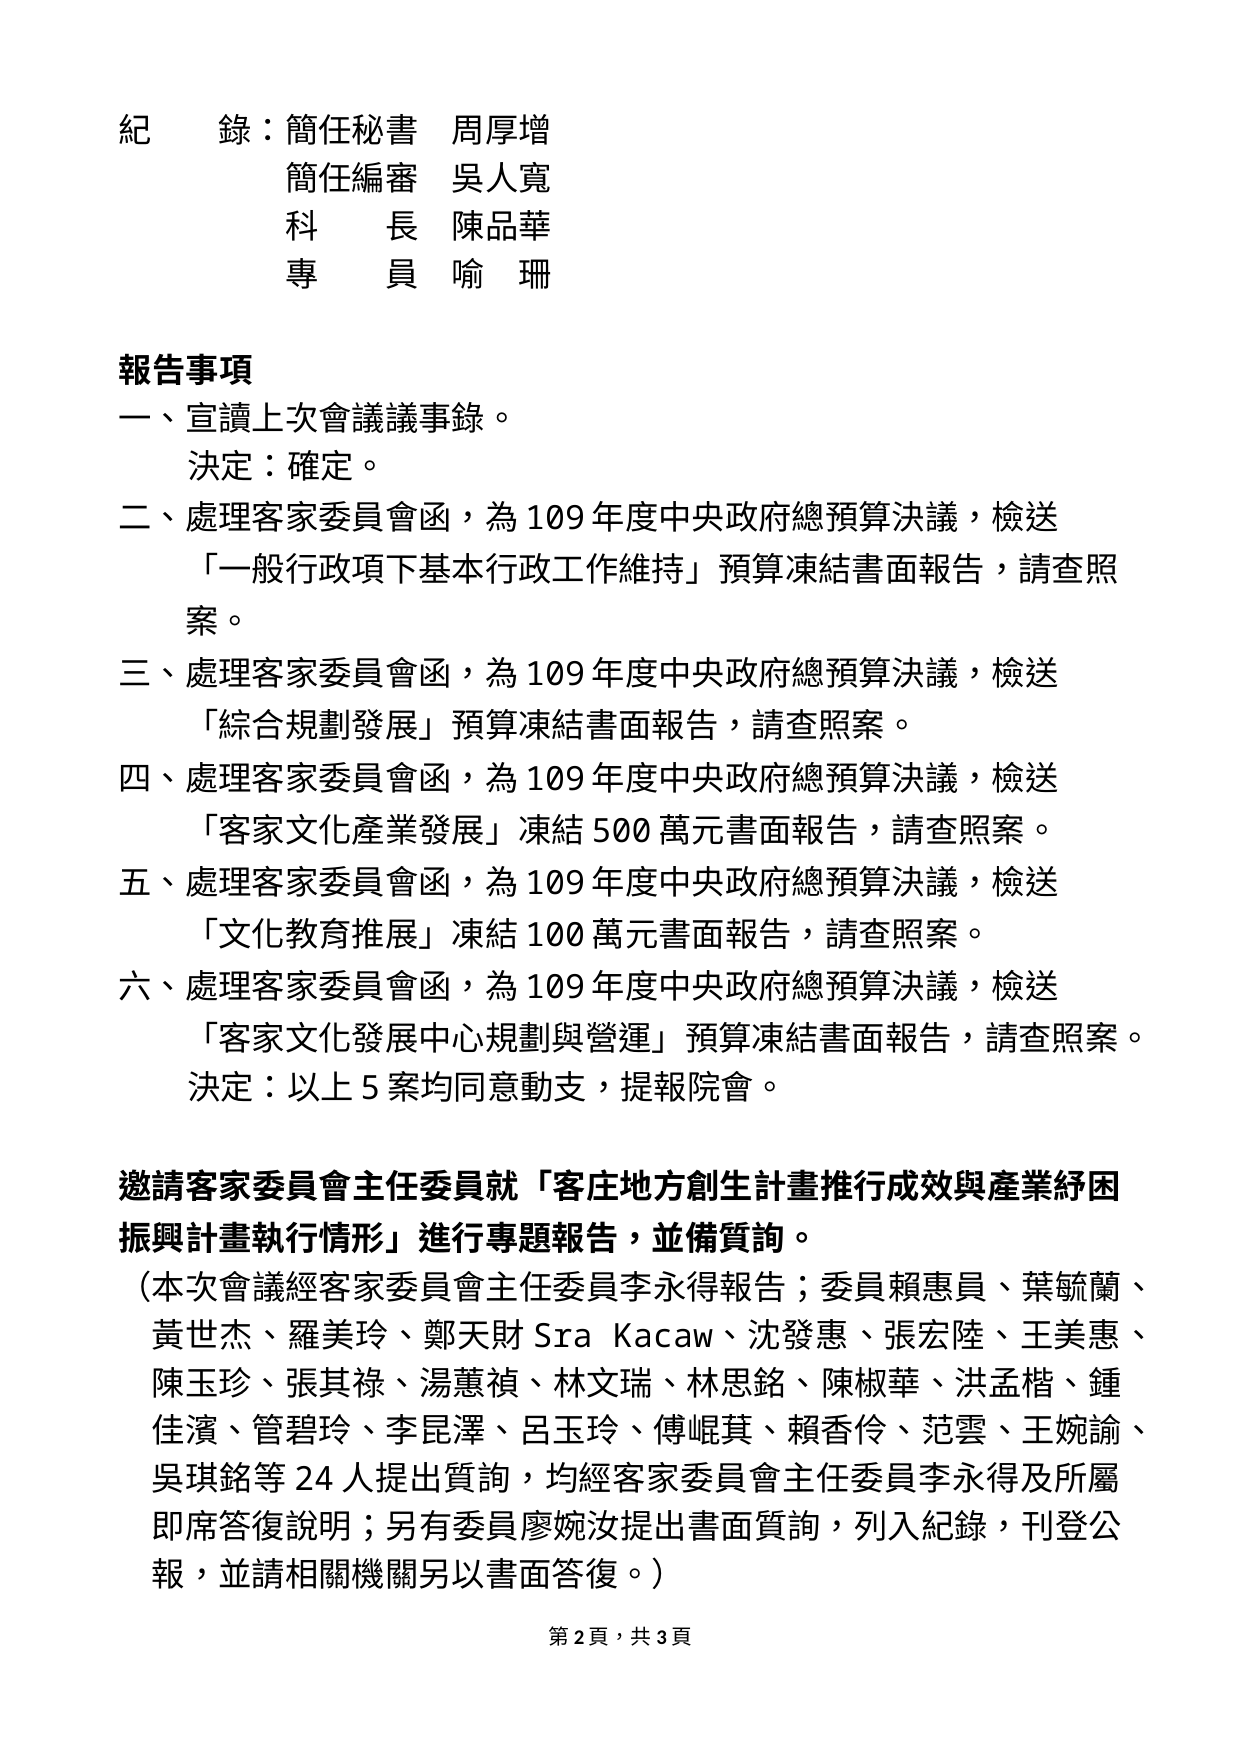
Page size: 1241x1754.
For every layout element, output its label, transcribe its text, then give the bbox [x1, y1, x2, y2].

text 五、處理客家委員會函，為109年度中央政府總預算決議，檢送「文化教育推展」凍結100萬元書面報告，請查照案。 [118, 852, 1122, 957]
text 科 長 陳品華 [118, 200, 1234, 248]
text （本次會議經客家委員會主任委員李永得報告；委員賴惠員、葉毓蘭、黃世杰、羅美玲、鄭天財Sra Kacaw、沈發惠、張宏陸、王美惠、陳玉珍、張其祿、湯蕙禎、林文瑞、林思銘、陳椒華、洪孟楷、鍾佳濱、管碧玲、李昆澤、呂玉玲、傅崐萁、賴香伶、范雲、王婉諭、吳琪銘等24人提出質詢，均經客家委員會主任委員李永得及所屬即席答復說明；另有委員廖婉汝提出書面質詢，列入紀錄，刊登公報，並請相關機關另以書面答復。） [118, 1261, 1122, 1596]
text 邀請客家委員會主任委員就「客庄地方創生計畫推行成效與產業紓困振興計畫執行情形」進行專題報告，並備質詢。 [118, 1157, 1122, 1261]
text 決定：確定。 [187, 440, 1110, 488]
text 六、處理客家委員會函，為109年度中央政府總預算決議，檢送「客家文化發展中心規劃與營運」預算凍結書面報告，請查照案。 [118, 957, 1122, 1061]
text 簡任編審 吳人寬 [118, 152, 1234, 200]
text 二、處理客家委員會函，為109年度中央政府總預算決議，檢送「一般行政項下基本行政工作維持」預算凍結書面報告，請查照案。 [118, 488, 1122, 644]
text 三、處理客家委員會函，為109年度中央政府總預算決議，檢送「綜合規劃發展」預算凍結書面報告，請查照案。 [118, 644, 1122, 748]
text 紀 錄：簡任秘書 周厚增 [118, 104, 1234, 152]
text 四、處理客家委員會函，為109年度中央政府總預算決議，檢送「客家文化產業發展」凍結500萬元書面報告，請查照案。 [118, 748, 1122, 852]
text 決定：以上5案均同意動支，提報院會。 [187, 1061, 1110, 1109]
text 報告事項 [118, 344, 1127, 392]
text 專 員 喻 珊 [118, 248, 1234, 296]
text 一、宣讀上次會議議事錄。 [118, 392, 1109, 440]
